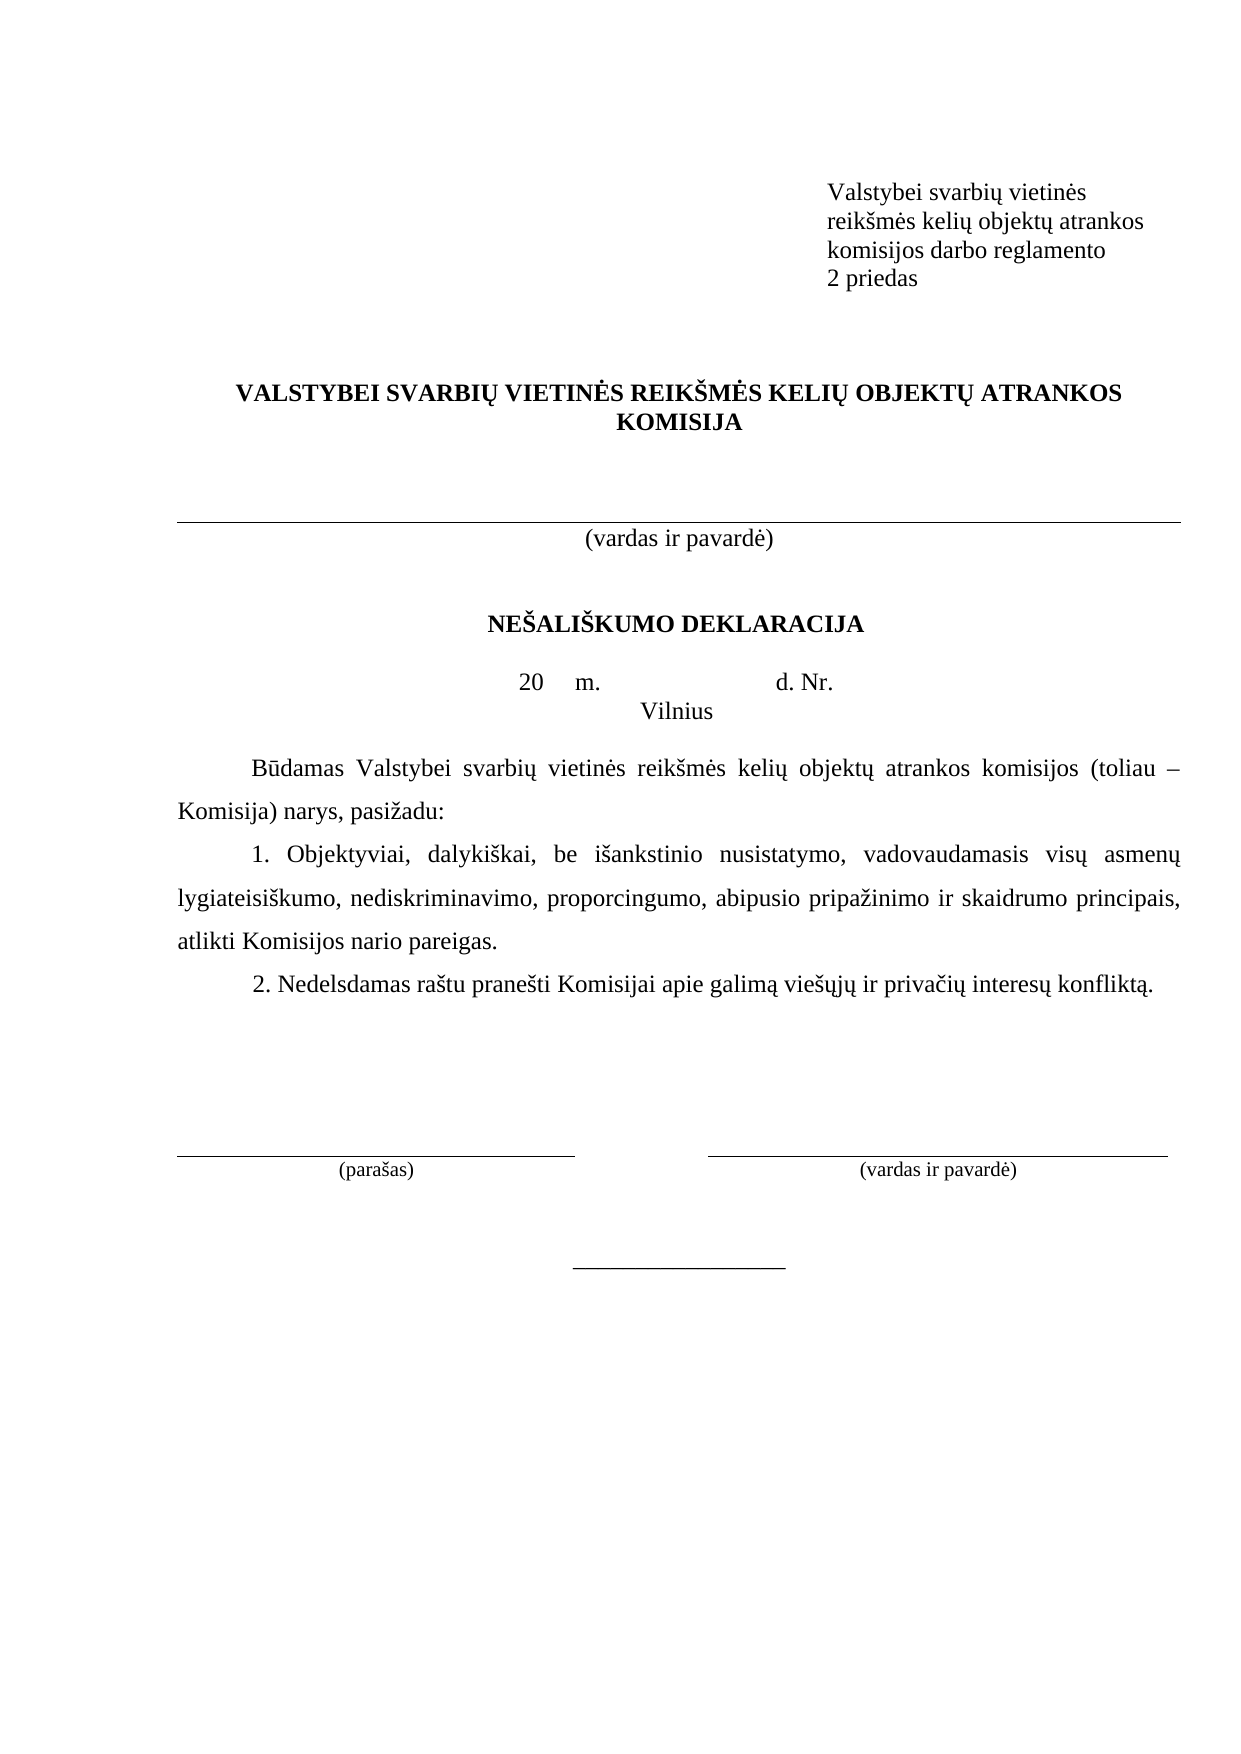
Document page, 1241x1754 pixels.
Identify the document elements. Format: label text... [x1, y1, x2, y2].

text 2. Nedelsdamas raštu pranešti Komisijai apie galimą viešųjų ir privačių interesų konfliktą. [177, 969, 1181, 998]
table_cell (vardas ir pavardė) [708, 1157, 1168, 1186]
table_cell (vardas ir pavardė) [177, 523, 1181, 552]
table_header [575, 1127, 708, 1156]
text Vilnius [532, 696, 822, 724]
text _________________ [177, 1243, 1181, 1272]
table_header [177, 1127, 575, 1156]
text 1. Objektyviai, dalykiškai, be išankstinio nusistatymo, vadovaudamasis visų asmenų lygiateisiškumo, nediskriminavimo, proporcingumo, abipusio pripažinimo ir skaidrumo principais, atlikti Komisijos nario pareigas. [177, 839, 1181, 954]
text NEŠALIŠKUMO DEKLARACIJA [177, 609, 1181, 638]
table_cell [575, 1156, 708, 1186]
table_cell (parašas) [177, 1157, 575, 1186]
text Valstybei svarbių vietinės reikšmės kelių objektų atrankos komisijos darbo reglamento [827, 177, 1181, 263]
text Valstybei svarbių vietinės reikšmės kelių objektų atrankos komisija [177, 378, 1181, 436]
text 20 m. d. Nr. [177, 667, 1181, 696]
text 2 priedas [827, 263, 1181, 292]
text Būdamas Valstybei svarbių vietinės reikšmės kelių objektų atrankos komisijos (toliau – Komisija) narys, pasižadu: [177, 753, 1181, 825]
table_header [708, 1127, 1168, 1156]
table_header [177, 465, 1181, 522]
